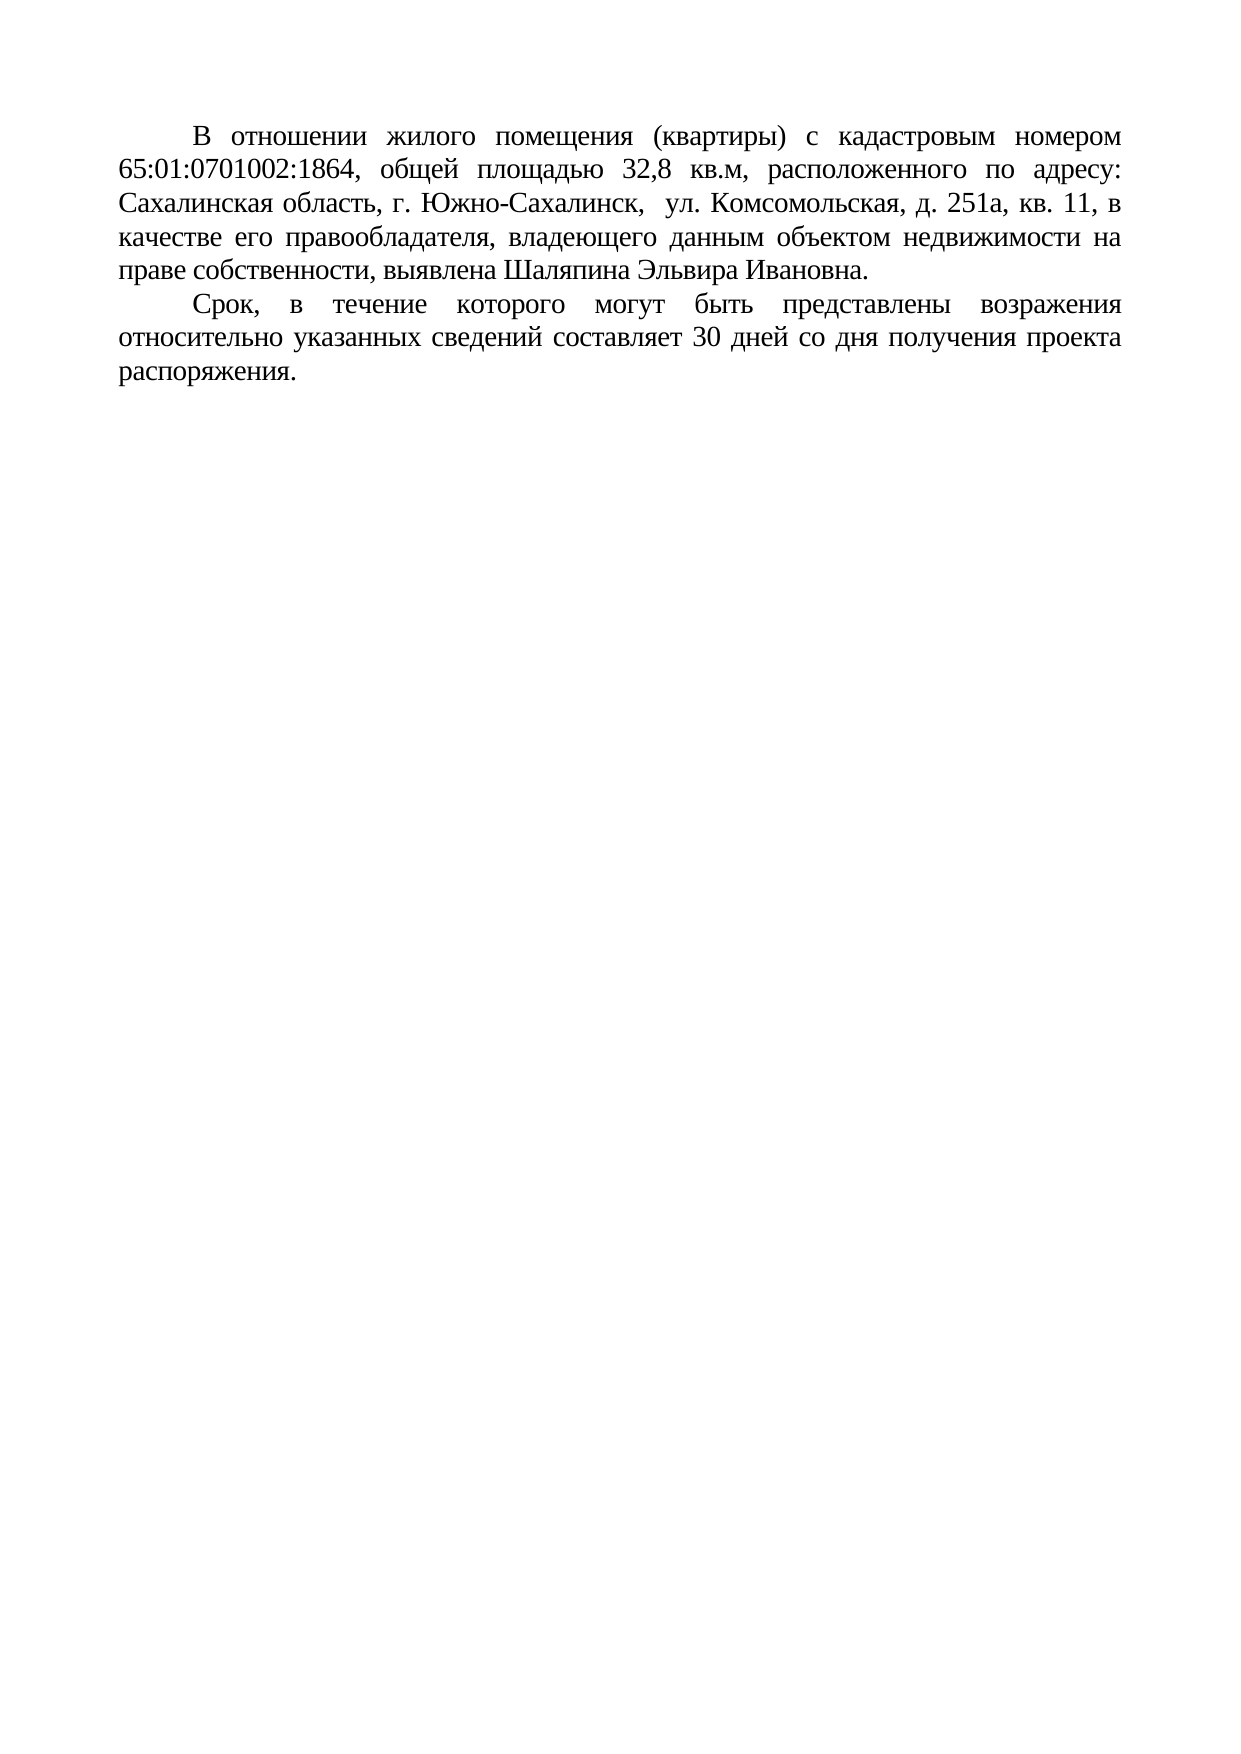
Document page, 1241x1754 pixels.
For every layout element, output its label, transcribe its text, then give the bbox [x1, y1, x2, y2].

text В отношении жилого помещения (квартиры) с кадастровым номером 65:01:0701002:1864, общей площадью 32,8 кв.м, расположенного по адресу: Сахалинская область, г. Южно-Сахалинск, ул. Комсомольская, д. 251а, кв. 11, в качестве его правообладателя, владеющего данным объектом недвижимости на праве собственности, выявлена Шаляпина Эльвира Ивановна. [118, 118, 1122, 286]
text Срок, в течение которого могут быть представлены возражения относительно указанных сведений составляет 30 дней со дня получения проекта распоряжения. [118, 286, 1122, 386]
